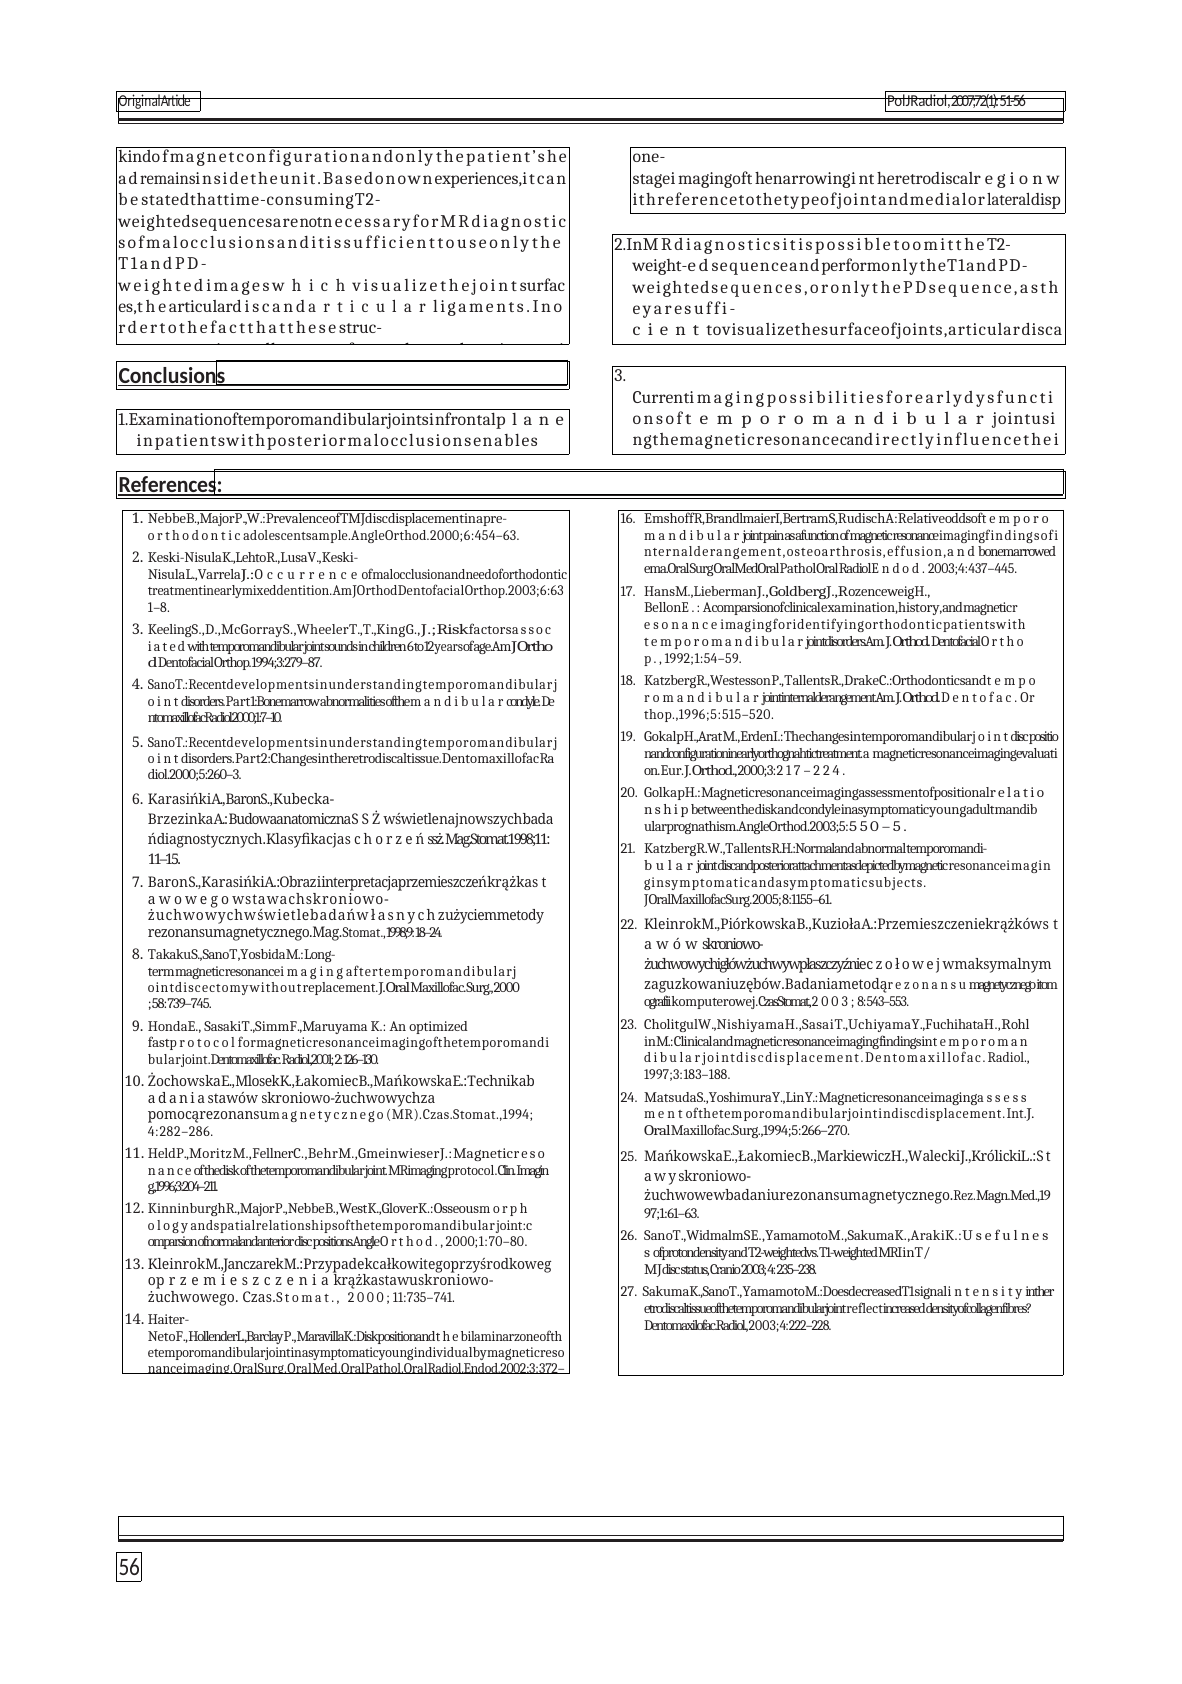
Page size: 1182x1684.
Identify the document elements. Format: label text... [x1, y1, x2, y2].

text References: [215, 472, 1063, 494]
text Conclusions [217, 362, 567, 384]
list HondaE., SasakiT.,SimmF.,Maruyama K.: An optimized fastprotocolformagneticresonanceimagingofthetemporomandibularjoint.Dentomaxillofac.Radiol.,2001;2:126–130. [132, 1018, 556, 1068]
list SakumaK.,SanoT.,YamamotoM.:DoesdecreasedT1signalintensityintheretrodiscaltissueofthetemporomandibularjointreflectincreaseddensityofcollagenfibres?Dentomaxilofac.Radiol.,2003;4:222–228. [620, 1283, 1056, 1334]
list KatzbergR.,WestessonP.,TallentsR.,DrakeC.:Orthodonticsandtemporomandibularjointinternalderangement.Am.J.Orthod.Dentofac.Orthop.,1996;5:515–520. [620, 672, 1039, 723]
list Haiter-NetoF.,HollenderL.,BarclayP.,MaravillaK.:Diskpositionandthebilaminarzoneofthetemporomandibularjointinasymptomaticyoungindividualbymagneticresonanceimaging.OralSurg.OralMed.OralPathol.OralRadiol.Endod.2002;3:372–378. [124, 1311, 566, 1373]
text 3. Currentimagingpossibilitiesforearlydysfunctionsoftemporomandibularjointusingthemagneticresonancecandirectlyinfluencetheimprovementoforthodontictreatingmethods. [614, 367, 1063, 454]
text References: [118, 472, 214, 494]
list Keski-NisulaK.,LehtoR.,LusaV.,Keski-NisulaL.,VarrelaJ.:Occurrenceofmalocclusionandneedoforthodontictreatmentinearlymixeddentition.AmJOrthodDentofacialOrthop.2003;6:631–8. [132, 549, 567, 615]
list ŻochowskaE.,MlosekK.,ŁakomiecB.,MańkowskaE.:Technikabadaniastawów skroniowo-żuchwowychza pomocąrezonansumagnetycznego(MR).Czas.Stomat.,1994;4:282–286. [124, 1073, 537, 1139]
text 56 [118, 1553, 141, 1581]
text Conclusions [118, 362, 216, 385]
list KatzbergR.W.,TallentsR.H.:Normalandabnormaltemporomandi-bularjointdiscandposteriorattachmentasdepictedbymagneticresonanceimaginginsymptomaticandasymptomaticsubjects. [620, 841, 1053, 891]
list BaronS.,KarasińkiA.:Obraziinterpretacjaprzemieszczeńkrążkastawowegowstawachskroniowo-żuchwowychwświetlebadańwłasnychzużyciemmetodyrezonansumagnetycznego.Mag.Stomat.,1998;9:18–24. [132, 875, 548, 941]
list KleinrokM.,PiórkowskaB.,KuziołaA.:Przemieszczeniekrążkówstawówskroniowo-żuchwowychigłówżuchwywpłaszczyźnieczołowejwmaksymalnym zaguzkowaniuzębów.Badaniametodąrezonansumagnetycznegoitomografiikomputerowej.Czas.Stomat.,2003;8:543–553. [620, 914, 1060, 1010]
list MatsudaS.,YoshimuraY.,LinY.:Magneticresonanceimagingassessmentofthetemporomandibularjointindiscdisplacement.Int.J.OralMaxillofac.Surg.,1994;5:266–270. [620, 1089, 1036, 1139]
list KeelingS.,D.,McGorrayS.,WheelerT.,T.,KingG.,J.;Riskfactorsassociatedwithtemporomandibularjointsoundsinchildren6to12yearsofage.AmJOrthodDentofacialOrthop.1994;3:279–87. [132, 621, 557, 671]
list HansM.,LiebermanJ.,GoldbergJ.,RozenceweigH., BellonE.:Acomparsionofclinicalexamination,history,andmagneticresonanceimagingforidentifyingorthodonticpatientswithtemporomandibularjointdisorders.Am.J.Orthod.DentofacialOrthop.,1992;1:54–59. [620, 583, 1026, 667]
text one-stageimagingofthenarrowingintheretrodiscalregionwithreferencetothetypeofjointandmedialorlateraldisplacement of thearticular disc. [632, 148, 1063, 213]
list SanoT.,WidmalmSE.,YamamotoM.,SakumaK.,ArakiK.:UsefulnessofprotondensityandT2-weightedvs.T1-weightedMRIinT/MJdiscstatus,Cranio2003;4:235–238. [620, 1227, 1053, 1278]
list GolkapH.:Magneticresonanceimagingassessmentofpositionalrelationshipbetweenthediskandcondyleinasymptomaticyoungadultmandibularprognathism.AngleOrthod.2003;5:550–5. [620, 784, 1044, 835]
list NebbeB.,MajorP.,W.:PrevalenceofTMJdiscdisplacementinapre-orthodonticadolescentsample.AngleOrthod.2000;6:454–63. [132, 511, 563, 543]
list MańkowskaE.,ŁakomiecB.,MarkiewiczH.,WaleckiJ.,KrólickiL.:Stawyskroniowo-żuchwowewbadaniurezonansumagnetycznego.Rez.Magn.Med.,1997;1:61–63. [620, 1145, 1054, 1222]
list SanoT.:Recentdevelopmentsinunderstandingtemporomandibularjointdisorders.Part2:Changesintheretrodiscaltissue.DentomaxillofacRadiol.2000;5:260–3. [132, 732, 558, 783]
text OriginalArticle [119, 99, 200, 111]
text kindofmagnetconfigurationandonlythepatient’sheadremainsinsidetheunit.Basedonownexperiences,itcanbestatedthattime-consumingT2-weightedsequencesarenotnecessaryforMRdiagnosticsofmalocclusionsanditissufficienttouseonlytheT1andPD-weightedimageswhichvisualizethejointsurfaces,thearticulardiscandarticularligaments.Inordertothefactthatthesestruc-turescontainsmallamountofwater,theyarehypointenseinallsequences[26,27]. [118, 148, 567, 344]
list KinninburghR.,MajorP.,NebbeB.,WestK.,GloverK.:Osseousmorphologyandspatialrelationshipsofthetemporomandibularjoint:comparsionofnormalandanteriordiscpositions.AngleOrthod.,2000;1:70–80. [124, 1201, 534, 1250]
list SanoT.:Recentdevelopmentsinunderstandingtemporomandibularjointdisorders.Part1:Bonemarrowabnormalitiesofthemandibularcondyle.DentomaxillofacRadiol.2000;1:7–10. [132, 677, 558, 726]
text OriginalArticle [118, 92, 200, 98]
text 1.Examinationoftemporomandibularjointsinfrontalplaneinpatientswithposteriormalocclusionsenables [118, 410, 567, 451]
list HeldP.,MoritzM.,FellnerC.,BehrM.,GmeinwieserJ.:Magneticresonanceofthediskofthetemporomandibularjoint.MRimagingprotocol.Clin.Imaging.,1996;3:204–211. [124, 1145, 550, 1195]
list KleinrokM.,JanczarekM.:Przypadekcałkowitegoprzyśrodkowegoprzemieszczeniakrążkastawuskroniowo-żuchwowego. Czas.Stomat., 2000;11:735–741. [124, 1256, 557, 1305]
text JOralMaxillofacSurg.2005;8:1155–61. [644, 891, 1062, 908]
list CholitgulW.,NishiyamaH.,SasaiT.,UchiyamaY.,FuchihataH.,RohlinM.:Clinicalandmagneticresonanceimagingfindingsintemporomandibularjointdiscdisplacement.Dentomaxillofac.Radiol.,1997;3:183–188. [620, 1016, 1030, 1083]
list TakakuS.,SanoT,YosbidaM.:Long-termmagneticresonanceimagingaftertemporomandibularjointdiscectomywithoutreplacement.J.OralMaxillofac.Surg.,2000;58:739–745. [132, 946, 522, 1012]
text PolJRadiol,2007;72(1):51-56 [887, 92, 1065, 111]
list GokalpH.,AratM.,ErdenI.:Thechangesintemporomandibularjointdiscpositionandconfigurationinearlyorthognahtictreatment.amagneticresonanceimagingevaluation.Eur.J.Orthod.,2000;3:217–224. [620, 728, 1061, 779]
text 2.InMRdiagnosticsitispossibletoomittheT2-weight-edsequenceandperformonlytheT1andPD-weightedsequences,oronlythePDsequence,astheyaresuffi-cienttovisualizethesurfaceofjoints,articulardiscandligaments. [614, 235, 1063, 344]
list KarasińkiA.,BaronS.,Kubecka-BrzezinkaA.:BudowaanatomicznaSSŻwświetlenajnowszychbadańdiagnostycznych.Klasyfikacjaschorzeńssż.Mag.Stomat.1998;11:11–15. [132, 789, 556, 869]
list EmshoffR,BrandlmaierI,BertramS,RudischA:Relativeoddsoftemporomandibularjointpainasafunctionofmagneticresonanceimagingfindingsofinternalderangement,osteoarthrosis,effusion,andbonemarrowedema.OralSurgOralMedOralPatholOralRadiolEndod.2003;4:437–445. [620, 511, 1061, 577]
